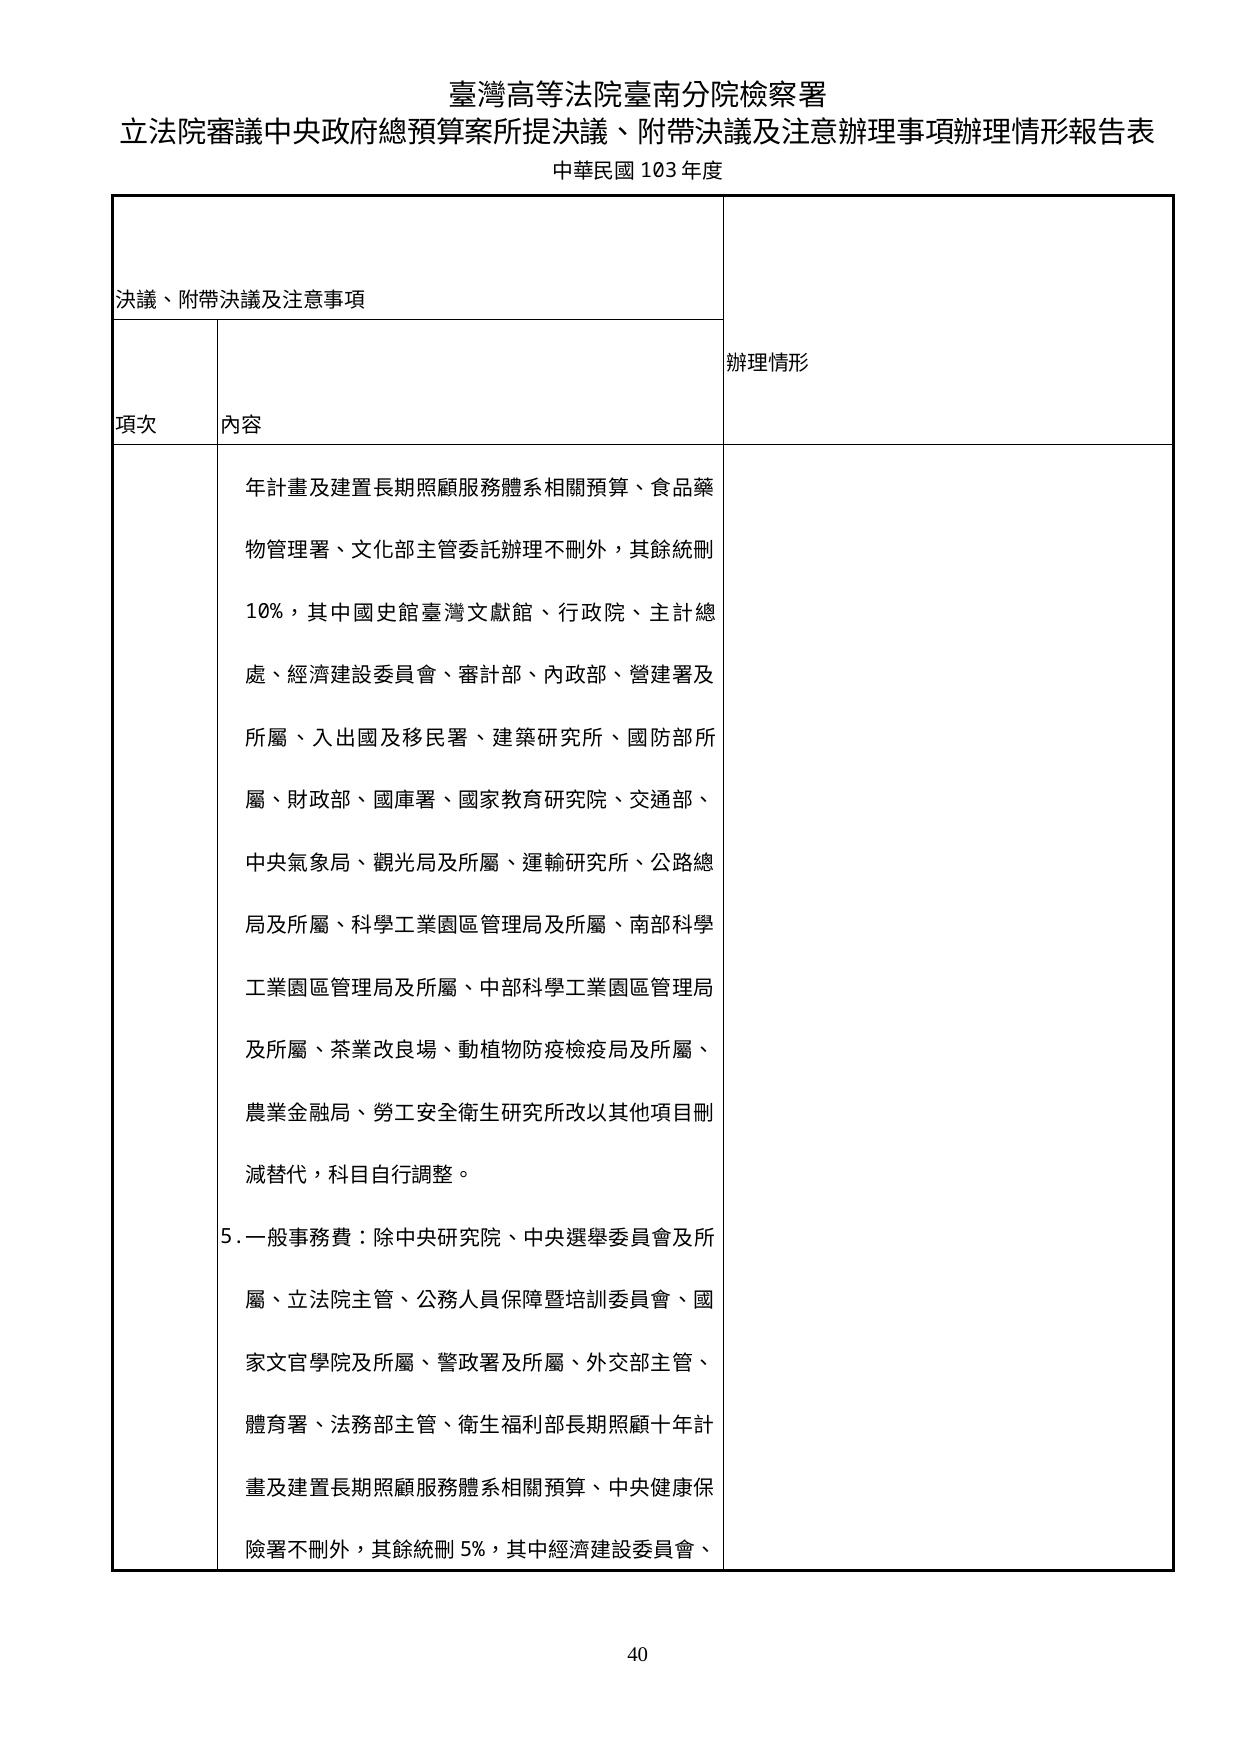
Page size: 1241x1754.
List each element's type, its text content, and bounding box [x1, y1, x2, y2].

table_cell [114, 445, 217, 1569]
table_cell 項次 [114, 320, 217, 444]
table_cell 內容 [218, 320, 723, 444]
table_header 辦理情形 [724, 197, 1172, 444]
table_header 決議、附帶決議及注意事項 [114, 197, 723, 319]
table_cell 年計畫及建置長期照顧服務體系相關預算、食品藥物管理署、文化部主管委託辦理不刪外，其餘統刪10%，其中國史館臺灣文獻館、行政院、主計總處、經濟建設委員會、審計部、內政部、營建署及所屬、入出國及移民署、建築研究所、國防部所屬、財政部、國庫署、國家教育研究院、交通部、中央氣象局、觀光局及所屬、運輸研究所、公路總局及所屬、科學工業園區管理局及所屬、南部科學工業園區管理局及所屬、中部科學工業園區管理局及所屬、茶業改良場、動植物防疫檢疫局及所屬、農業金融局、勞工安全衛生研究所改以其他項目刪減替代，科目自行調整。 5.一般事務費：除中央研究院、中央選舉委員會及所屬、立法院主管、公務人員保障暨培訓委員會、國家文官學院及所屬、警政署及所屬、外交部主管、體育署、法務部主管、衛生福利部長期照顧十年計畫及建置長期照顧服務體系相關預算、中央健康保險署不刪外，其餘統刪5%，其中經濟建設委員會、 [218, 445, 723, 1569]
table_cell [724, 445, 1172, 1569]
